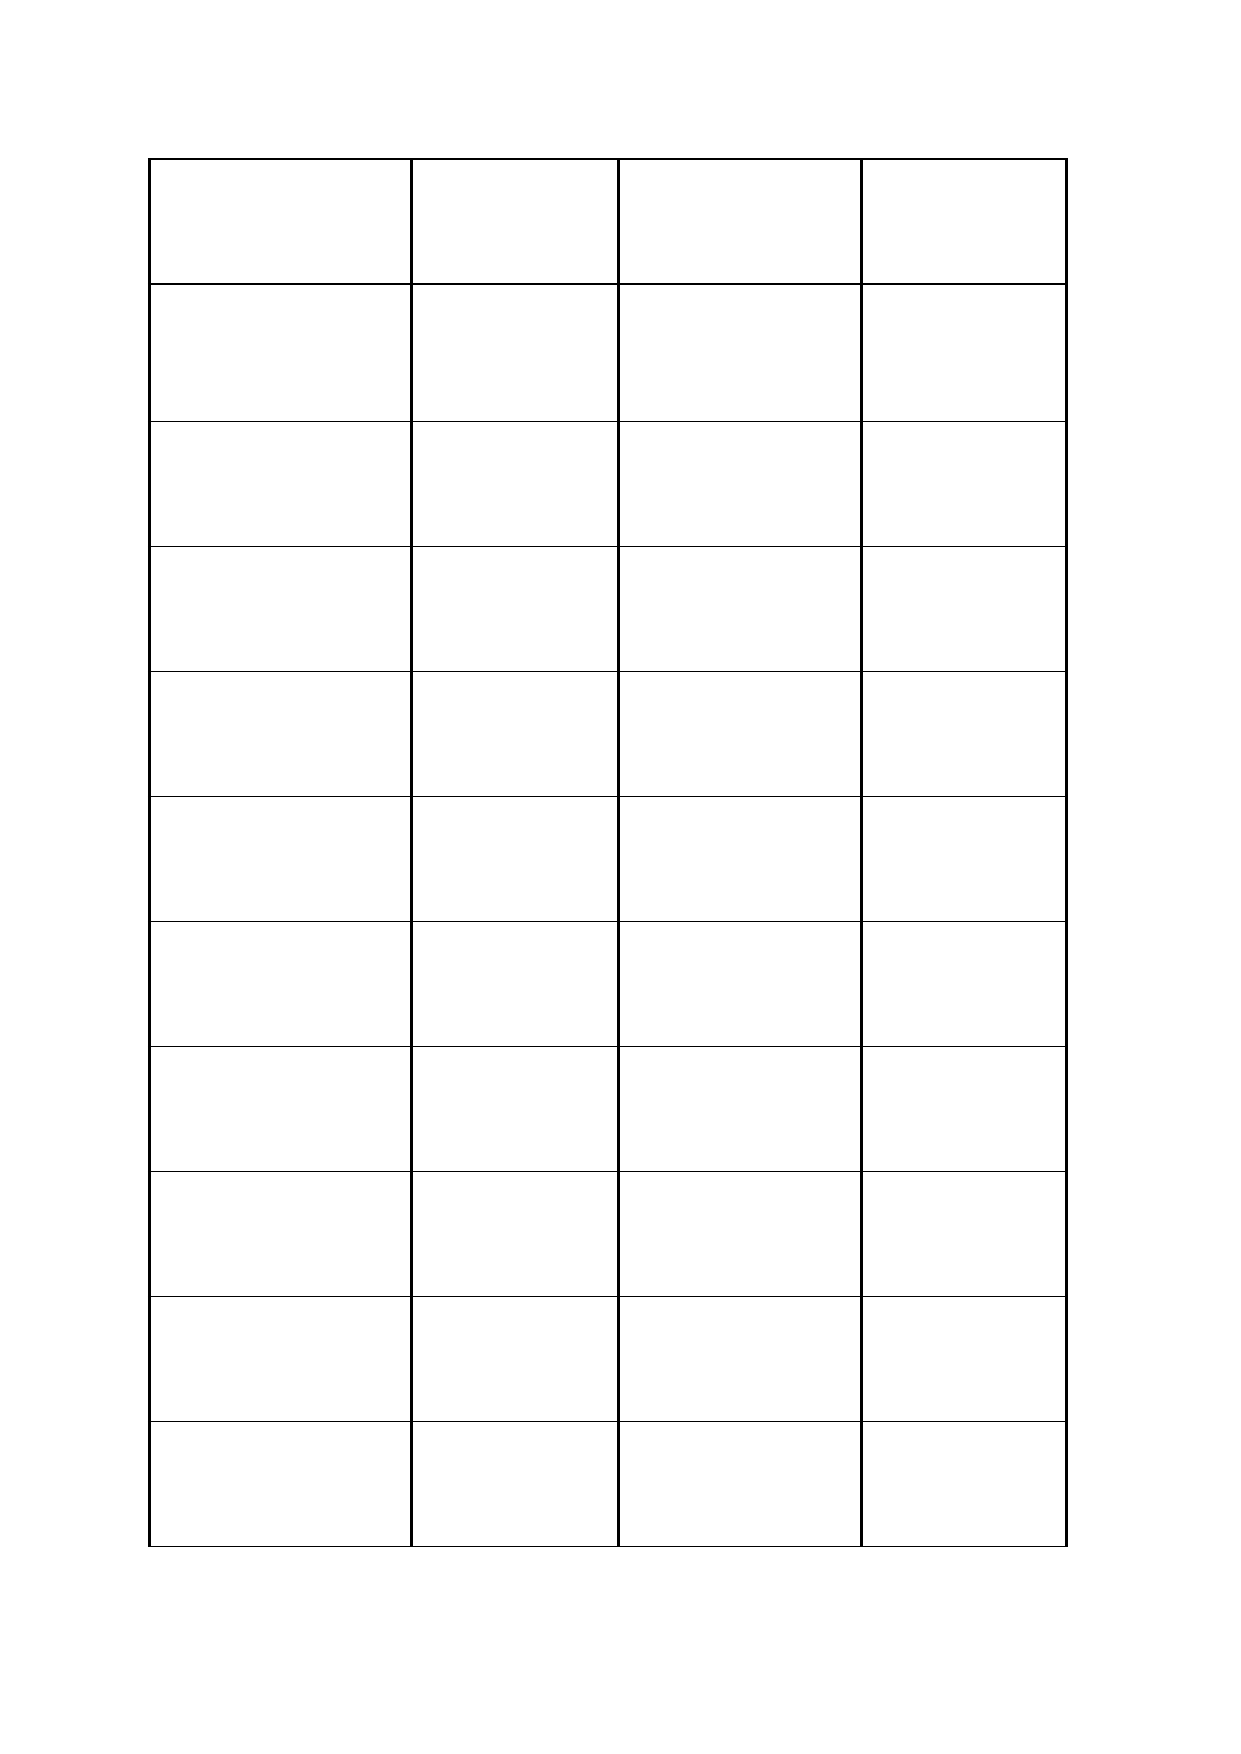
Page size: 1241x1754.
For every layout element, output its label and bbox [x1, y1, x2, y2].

table_cell [863, 547, 1065, 671]
table_cell [151, 797, 410, 921]
table_cell [863, 1422, 1065, 1546]
table_cell [151, 922, 410, 1046]
table_cell [863, 422, 1065, 546]
table_cell [413, 1047, 617, 1171]
table_cell [863, 1172, 1065, 1296]
table_cell [413, 422, 617, 546]
table_cell [151, 422, 410, 546]
table_cell [151, 285, 410, 421]
table_cell [151, 672, 410, 796]
table_cell [151, 1422, 410, 1546]
table_cell [151, 1297, 410, 1421]
table_cell [863, 922, 1065, 1046]
table_cell [151, 160, 410, 283]
table_cell [413, 547, 617, 671]
table_cell [413, 1422, 617, 1546]
table_cell [620, 1297, 860, 1421]
table_cell [863, 672, 1065, 796]
table_cell [620, 1047, 860, 1171]
table_cell [413, 922, 617, 1046]
table_cell [620, 922, 860, 1046]
table_cell [413, 285, 617, 421]
table_cell [413, 797, 617, 921]
table_cell [620, 285, 860, 421]
table_cell [620, 1172, 860, 1296]
table_cell [863, 160, 1065, 283]
table_cell [620, 672, 860, 796]
table_cell [620, 1422, 860, 1546]
table_cell [413, 1297, 617, 1421]
table_cell [620, 797, 860, 921]
table_cell [863, 285, 1065, 421]
table_cell [620, 422, 860, 546]
table_cell [863, 1297, 1065, 1421]
table_cell [413, 1172, 617, 1296]
table_cell [620, 160, 860, 283]
table_cell [413, 160, 617, 283]
table_cell [863, 1047, 1065, 1171]
table_cell [863, 797, 1065, 921]
table_cell [151, 1047, 410, 1171]
table_cell [151, 547, 410, 671]
table_cell [151, 1172, 410, 1296]
table_cell [413, 672, 617, 796]
table_cell [620, 547, 860, 671]
